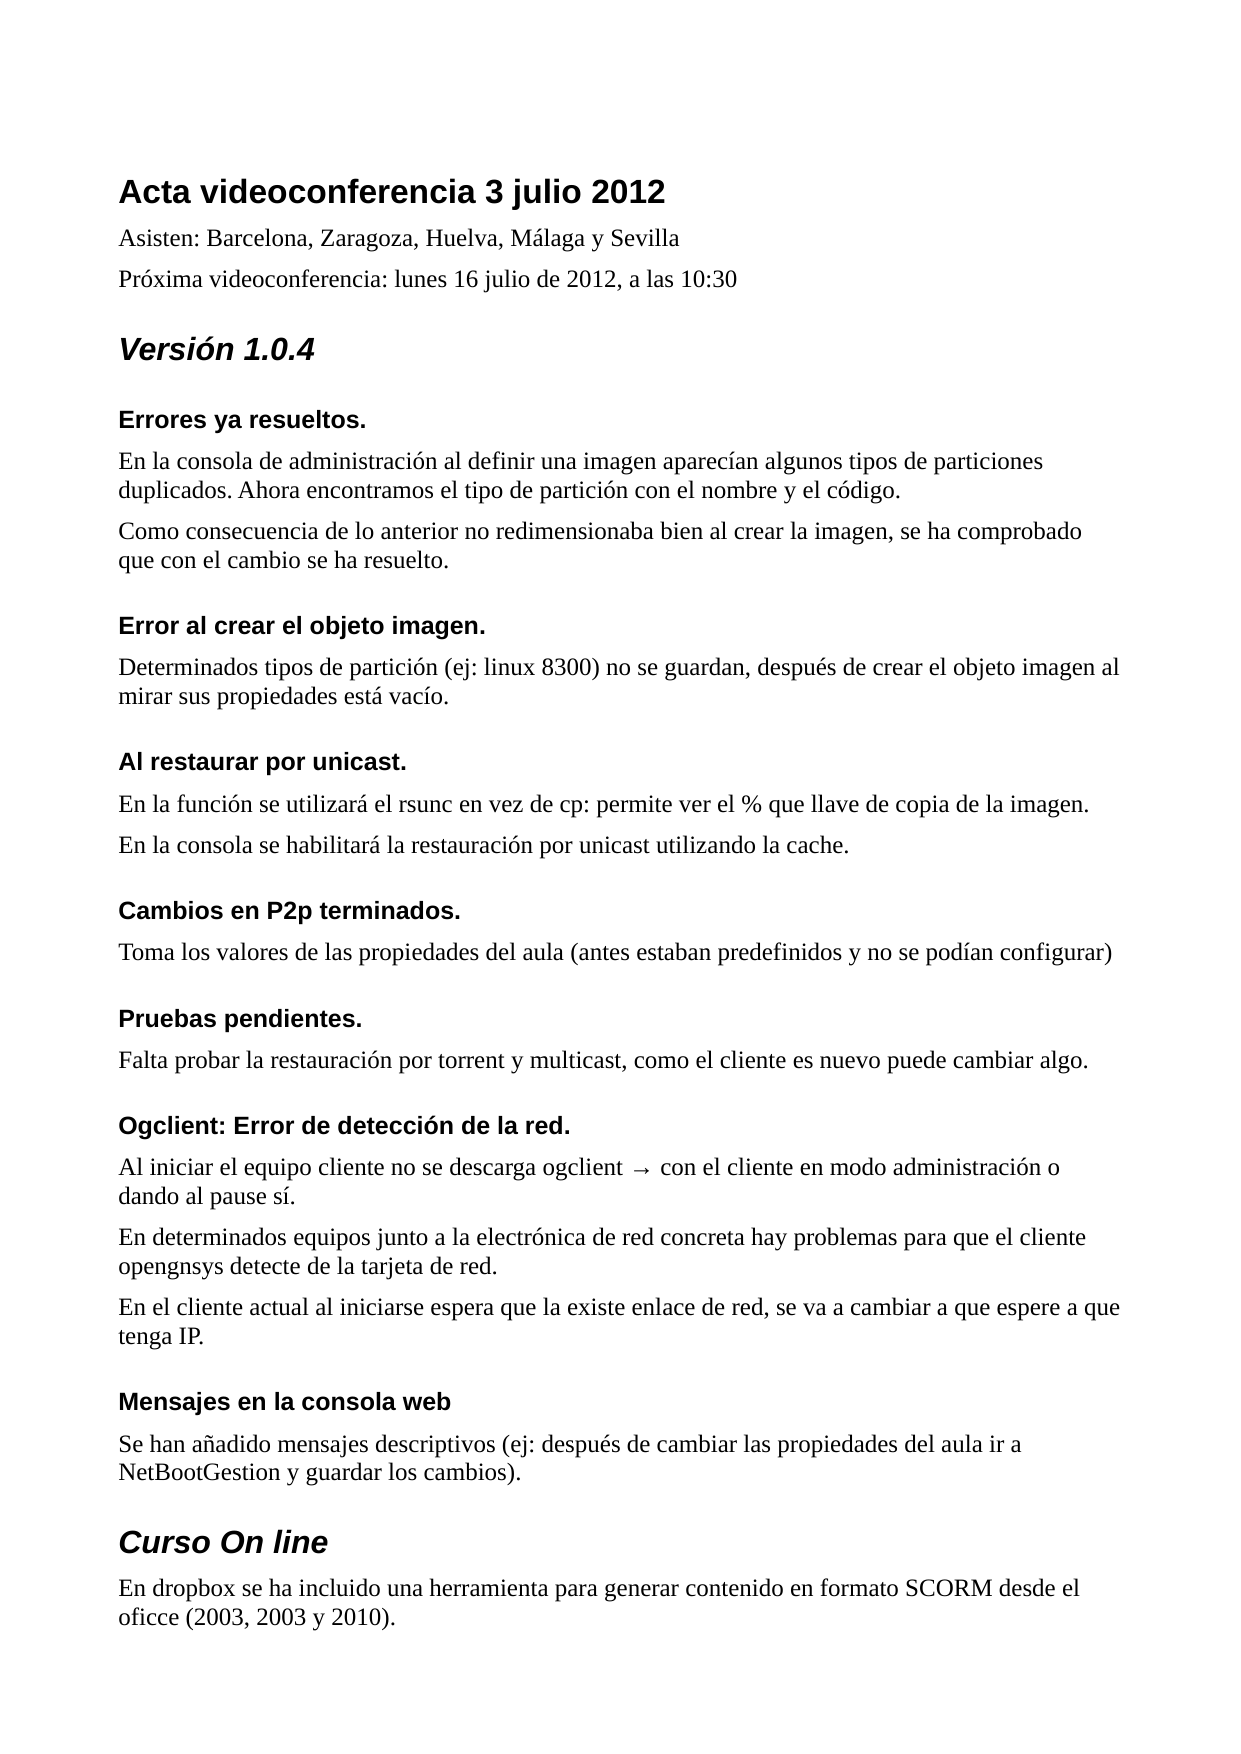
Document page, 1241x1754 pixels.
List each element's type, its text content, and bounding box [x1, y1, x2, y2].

subtitle Cambios en P2p terminados. [118, 896, 1122, 925]
text Toma los valores de las propiedades del aula (antes estaban predefinidos y no se podían configurar) [118, 937, 1122, 966]
text Se han añadido mensajes descriptivos (ej: después de cambiar las propiedades del aula ir a NetBootGestion y guardar los cambios). [118, 1429, 1122, 1486]
subtitle Acta videoconferencia 3 julio 2012 [118, 172, 1122, 211]
subtitle Mensajes en la consola web [118, 1387, 1122, 1416]
subtitle Versión 1.0.4 [118, 331, 1122, 367]
subtitle Errores ya resueltos. [118, 405, 1122, 434]
text Determinados tipos de partición (ej: linux 8300) no se guardan, después de crear el objeto imagen al mirar sus propiedades está vacío. [118, 652, 1122, 710]
text Al iniciar el equipo cliente no se descarga ogclient → con el cliente en modo administración o dando al pause sí. [118, 1152, 1122, 1210]
text En la función se utilizará el rsunc en vez de cp: permite ver el % que llave de copia de la imagen. [118, 789, 1122, 817]
text Asisten: Barcelona, Zaragoza, Huelva, Málaga y Sevilla [118, 223, 1122, 252]
text En la consola se habilitará la restauración por unicast utilizando la cache. [118, 830, 1122, 859]
text En dropbox se ha incluido una herramienta para generar contenido en formato SCORM desde el oficce (2003, 2003 y 2010). [118, 1573, 1122, 1631]
text Como consecuencia de lo anterior no redimensionaba bien al crear la imagen, se ha comprobado que con el cambio se ha resuelto. [118, 516, 1122, 574]
text En la consola de administración al definir una imagen aparecían algunos tipos de particiones duplicados. Ahora encontramos el tipo de partición con el nombre y el código. [118, 446, 1122, 504]
subtitle Ogclient: Error de detección de la red. [118, 1111, 1122, 1140]
subtitle Curso On line [118, 1524, 1122, 1561]
subtitle Al restaurar por unicast. [118, 747, 1122, 776]
text Próxima videoconferencia: lunes 16 julio de 2012, a las 10:30 [118, 264, 1122, 293]
subtitle Pruebas pendientes. [118, 1004, 1122, 1032]
subtitle Error al crear el objeto imagen. [118, 611, 1122, 640]
text Falta probar la restauración por torrent y multicast, como el cliente es nuevo puede cambiar algo. [118, 1045, 1122, 1074]
text En determinados equipos junto a la electrónica de red concreta hay problemas para que el cliente opengnsys detecte de la tarjeta de red. [118, 1222, 1122, 1280]
text En el cliente actual al iniciarse espera que la existe enlace de red, se va a cambiar a que espere a que tenga IP. [118, 1292, 1122, 1350]
